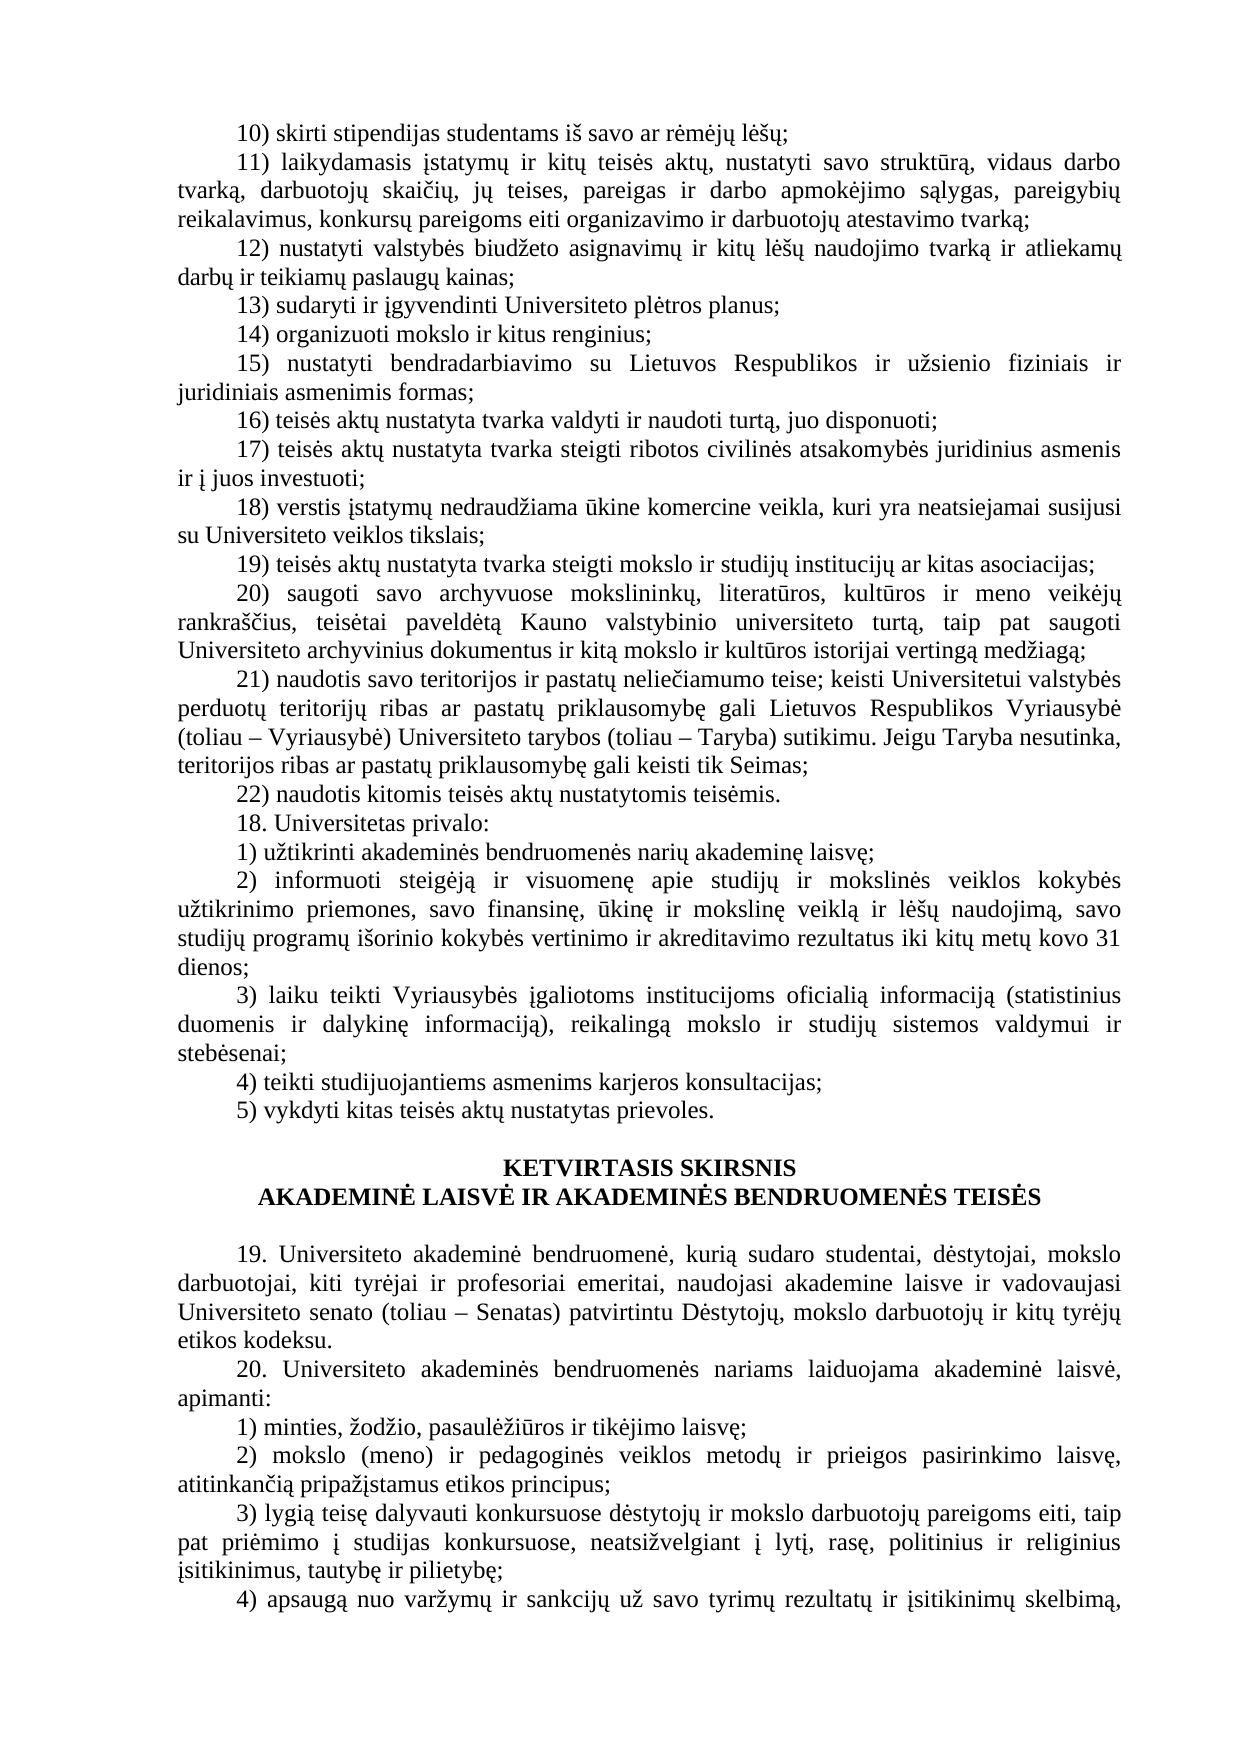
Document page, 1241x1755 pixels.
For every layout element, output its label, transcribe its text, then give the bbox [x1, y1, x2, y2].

text 4) apsaugą nuo varžymų ir sankcijų už savo tyrimų rezultatų ir įsitikinimų skelbimą, [177, 1584, 1122, 1613]
text 5) vykdyti kitas teisės aktų nustatytas prievoles. [177, 1096, 1122, 1124]
text 22) naudotis kitomis teisės aktų nustatytomis teisėmis. [177, 779, 1122, 808]
text 19. Universiteto akademinė bendruomenė, kurią sudaro studentai, dėstytojai, mokslo darbuotojai, kiti tyrėjai ir profesoriai emeritai, naudojasi akademine laisve ir vadovaujasi Universiteto senato (toliau – Senatas) patvirtintu Dėstytojų, mokslo darbuotojų ir kitų tyrėjų etikos kodeksu. [177, 1239, 1122, 1354]
text 15) nustatyti bendradarbiavimo su Lietuvos Respublikos ir užsienio fiziniais ir juridiniais asmenimis formas; [177, 348, 1122, 406]
text 21) naudotis savo teritorijos ir pastatų neliečiamumo teise; keisti Universitetui valstybės perduotų teritorijų ribas ar pastatų priklausomybę gali Lietuvos Respublikos Vyriausybė (toliau – Vyriausybė) Universiteto tarybos (toliau – Taryba) sutikimu. Jeigu Taryba nesutinka, teritorijos ribas ar pastatų priklausomybę gali keisti tik Seimas; [177, 664, 1122, 779]
text 20. Universiteto akademinės bendruomenės nariams laiduojama akademinė laisvė, apimanti: [177, 1354, 1122, 1412]
text 17) teisės aktų nustatyta tvarka steigti ribotos civilinės atsakomybės juridinius asmenis ir į juos investuoti; [177, 434, 1122, 492]
text 18) verstis įstatymų nedraudžiama ūkine komercine veikla, kuri yra neatsiejamai susijusi su Universiteto veiklos tikslais; [177, 492, 1122, 549]
text 1) minties, žodžio, pasaulėžiūros ir tikėjimo laisvę; [177, 1412, 1122, 1441]
text 2) informuoti steigėją ir visuomenę apie studijų ir mokslinės veiklos kokybės užtikrinimo priemones, savo finansinę, ūkinę ir mokslinę veiklą ir lėšų naudojimą, savo studijų programų išorinio kokybės vertinimo ir akreditavimo rezultatus iki kitų metų kovo 31 dienos; [177, 866, 1122, 981]
text ketvirtasis SKIRSNIS [177, 1153, 1122, 1182]
text 19) teisės aktų nustatyta tvarka steigti mokslo ir studijų institucijų ar kitas asociacijas; [177, 549, 1122, 578]
text 18. Universitetas privalo: [177, 808, 1122, 837]
text 10) skirti stipendijas studentams iš savo ar rėmėjų lėšų; [177, 118, 1122, 147]
text 11) laikydamasis įstatymų ir kitų teisės aktų, nustatyti savo struktūrą, vidaus darbo tvarką, darbuotojų skaičių, jų teises, pareigas ir darbo apmokėjimo sąlygas, pareigybių reikalavimus, konkursų pareigoms eiti organizavimo ir darbuotojų atestavimo tvarką; [177, 147, 1122, 233]
text 12) nustatyti valstybės biudžeto asignavimų ir kitų lėšų naudojimo tvarką ir atliekamų darbų ir teikiamų paslaugų kainas; [177, 233, 1122, 291]
text 14) organizuoti mokslo ir kitus renginius; [177, 319, 1122, 348]
text 3) lygią teisę dalyvauti konkursuose dėstytojų ir mokslo darbuotojų pareigoms eiti, taip pat priėmimo į studijas konkursuose, neatsižvelgiant į lytį, rasę, politinius ir religinius įsitikinimus, tautybę ir pilietybę; [177, 1498, 1122, 1584]
text 4) teikti studijuojantiems asmenims karjeros konsultacijas; [177, 1067, 1122, 1096]
text akademinė laisvė ir akademinės bendruomenės teisės [177, 1182, 1122, 1211]
text 2) mokslo (meno) ir pedagoginės veiklos metodų ir prieigos pasirinkimo laisvę, atitinkančią pripažįstamus etikos principus; [177, 1441, 1122, 1498]
text 13) sudaryti ir įgyvendinti Universiteto plėtros planus; [177, 291, 1122, 319]
text 20) saugoti savo archyvuose mokslininkų, literatūros, kultūros ir meno veikėjų rankraščius, teisėtai paveldėtą Kauno valstybinio universiteto turtą, taip pat saugoti Universiteto archyvinius dokumentus ir kitą mokslo ir kultūros istorijai vertingą medžiagą; [177, 578, 1122, 664]
text 1) užtikrinti akademinės bendruomenės narių akademinę laisvę; [177, 837, 1122, 866]
text 3) laiku teikti Vyriausybės įgaliotoms institucijoms oficialią informaciją (statistinius duomenis ir dalykinę informaciją), reikalingą mokslo ir studijų sistemos valdymui ir stebėsenai; [177, 981, 1122, 1067]
text 16) teisės aktų nustatyta tvarka valdyti ir naudoti turtą, juo disponuoti; [177, 406, 1122, 434]
